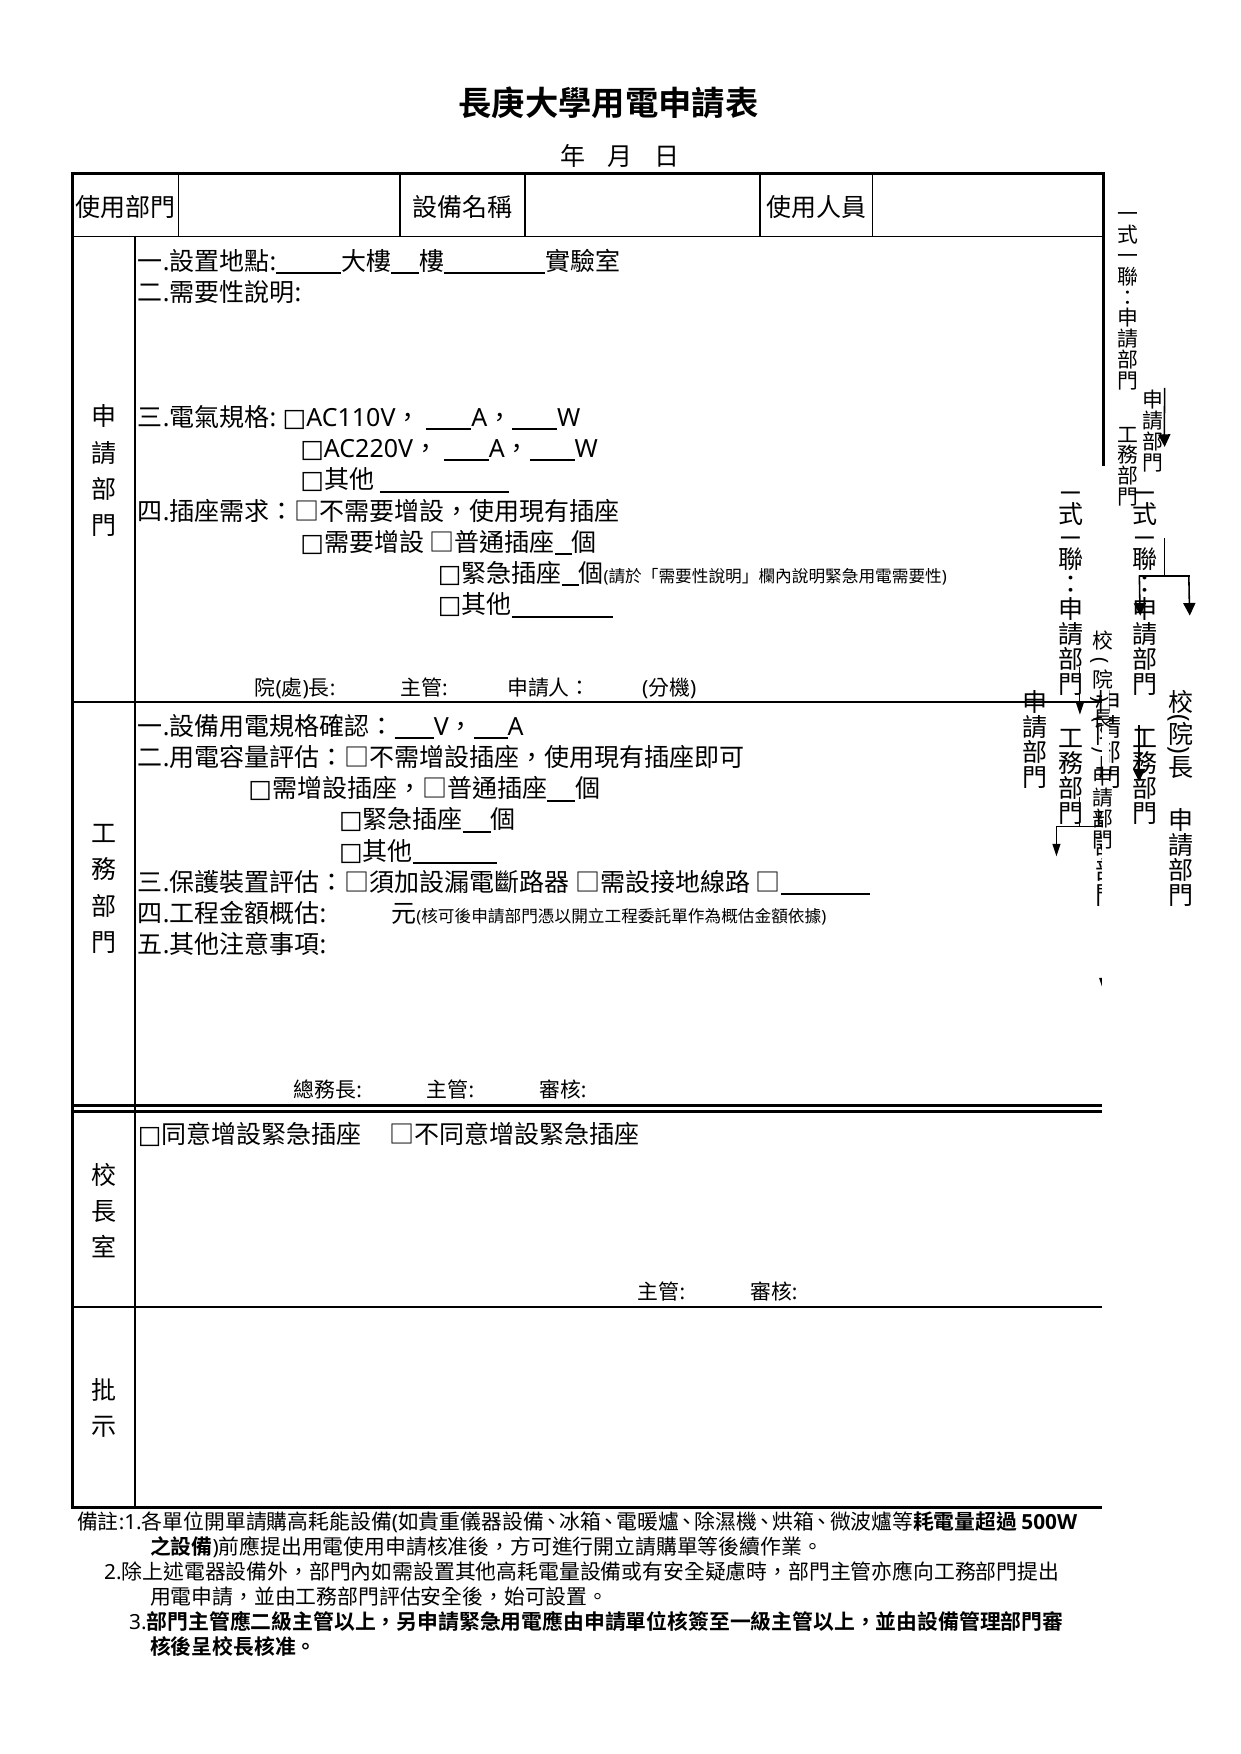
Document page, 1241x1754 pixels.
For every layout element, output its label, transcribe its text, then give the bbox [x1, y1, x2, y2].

text 年 月 日 [77, 141, 1140, 172]
table_header 設備名稱 [401, 175, 524, 236]
table_cell 校長室 [74, 1113, 134, 1306]
table_header [873, 175, 1102, 236]
table_cell 一.設備用電規格確認： V， A 二.用電容量評估：□不需增設插座，使用現有插座即可 □需增設插座，□普通插座 個 □緊急插座 個 □其他 三.保護裝置評估：□須加設漏電斷路器 □需設接地線路 □ 四.工程金額概估: 元(核可後申請部門憑以開立工程委託單作為概估金額依據) 五.其他注意事項: 總務長: 主管: 審核: [136, 703, 1102, 1104]
table_cell [136, 1308, 1102, 1506]
table_cell 申 請 部 門 [74, 237, 134, 701]
table_cell □同意增設緊急插座 □不同意增設緊急插座 主管: 審核: [136, 466, 1207, 1754]
text 2.除上述電器設備外，部門內如需設置其他高耗電量設備或有安全疑慮時，部門主管亦應向工務部門提出 [77, 1559, 1102, 1584]
text 備註:1.各單位開單請購高耗能設備(如貴重儀器設備、冰箱、電暖爐、除濕機、烘箱、微波爐等耗電量超過500W之設備)前應提出用電使用申請核准後，方可進行開立請購單等後續作業。 [77, 1509, 1077, 1559]
text 3.部門主管應二級主管以上，另申請緊急用電應由申請單位核簽至一級主管以上，並由設備管理部門審 [77, 1609, 1102, 1634]
text 核後呈校長核准。 [77, 1634, 1102, 1659]
table_header [526, 175, 759, 236]
text 長庚大學用電申請表 [77, 89, 1140, 122]
table_header [179, 175, 399, 236]
table_cell 一.設置地點: 大樓 樓 實驗室 二.需要性說明: 三.電氣規格: □AC110V， A， W □AC220V， A， W □其他 四.插座需求：□不需要增設，使用現有插座 □需要增設 □普通插座 個 □緊急插座 個(請於「需要性說明」欄內說明緊急用電需要性) □其他 院(處)長: 主管: 申請人： (分機) [136, 237, 1102, 701]
text 用電申請，並由工務部門評估安全後，始可設置。 [77, 1584, 1102, 1609]
table_cell 工務部門 [74, 703, 134, 1104]
table_cell 批 示 [74, 1308, 134, 1506]
table_header 使用部門 [74, 175, 178, 236]
table_header 使用人員 [761, 175, 872, 236]
